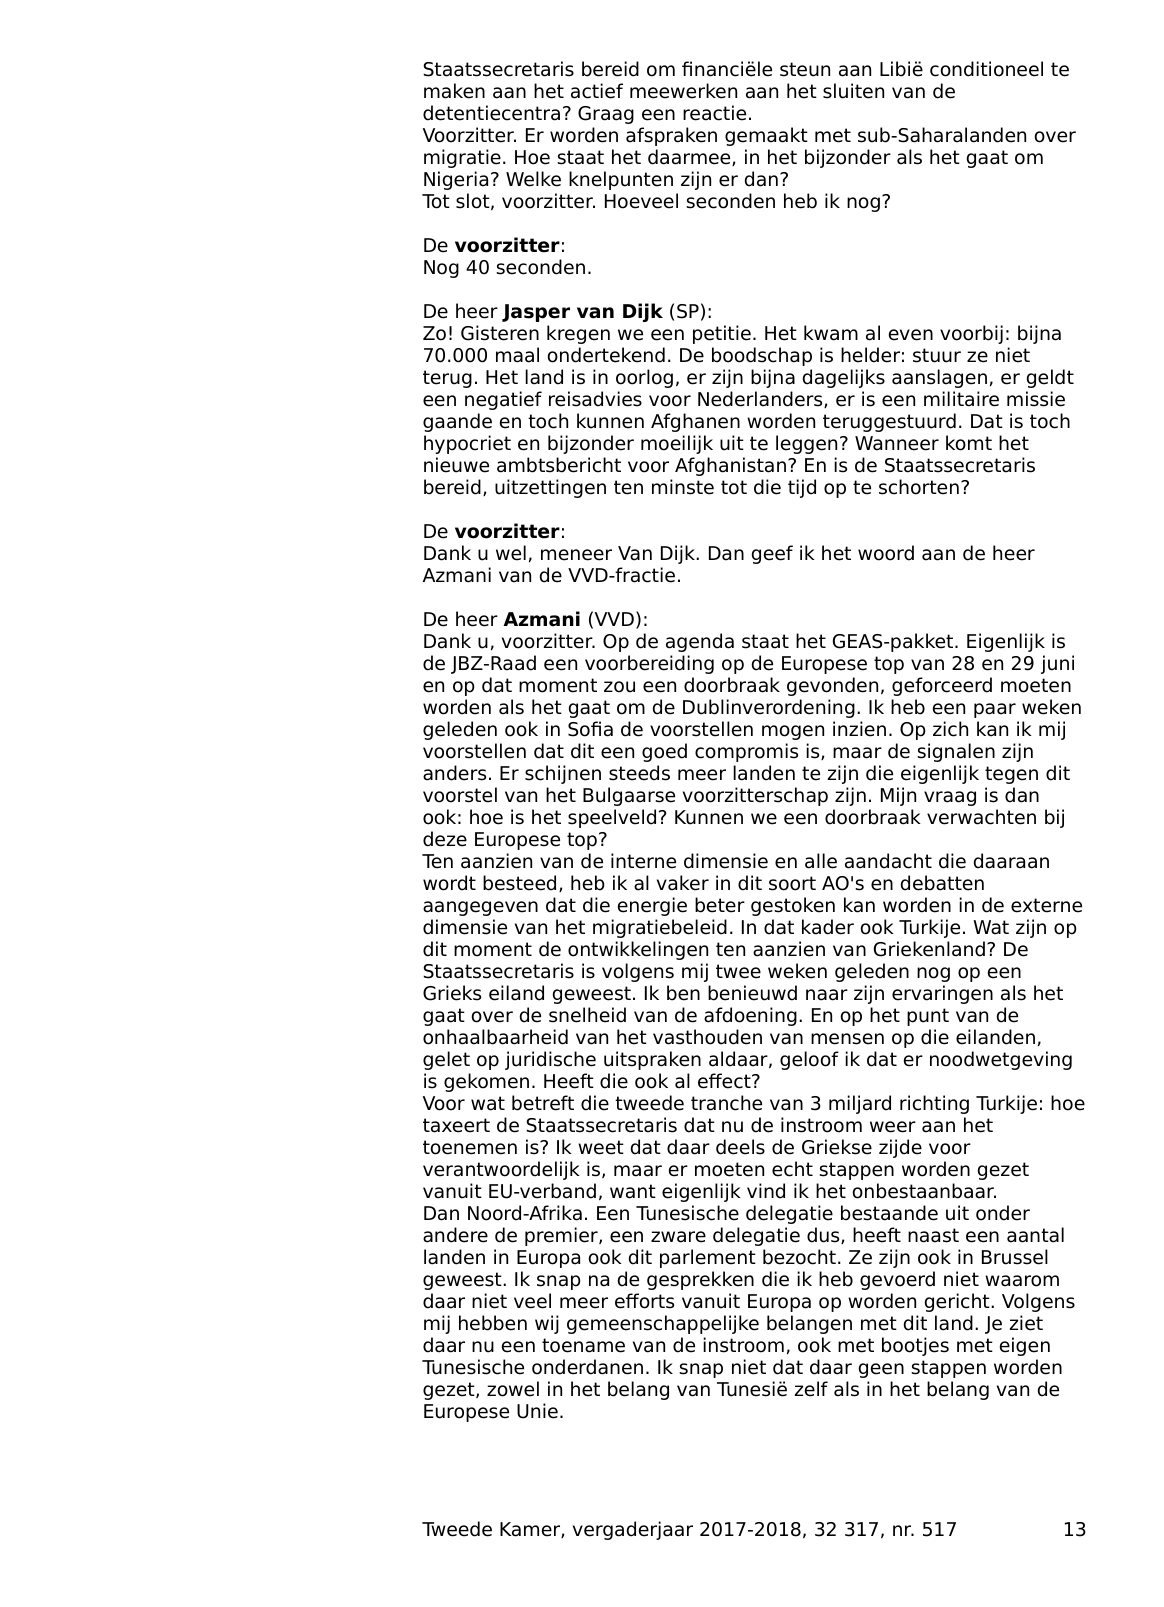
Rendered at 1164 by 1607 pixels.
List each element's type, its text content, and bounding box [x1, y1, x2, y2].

text Dank u, voorzitter. Op de agenda staat het GEAS-pakket. Eigenlijk is de JBZ-Raad een voorbereiding op de Europese top van 28 en 29 juni en op dat moment zou een doorbraak gevonden, geforceerd moeten worden als het gaat om de Dublinverordening. Ik heb een paar weken geleden ook in Sofia de voorstellen mogen inzien. Op zich kan ik mij voorstellen dat dit een goed compromis is, maar de signalen zijn anders. Er schijnen steeds meer landen te zijn die eigenlijk tegen dit voorstel van het Bulgaarse voorzitterschap zijn. Mijn vraag is dan ook: hoe is het speelveld? Kunnen we een doorbraak verwachten bij deze Europese top? [422, 631, 1087, 851]
text De voorzitter: [422, 235, 1087, 257]
text De heer Jasper van Dijk (SP): [422, 301, 1087, 323]
text Dank u wel, meneer Van Dijk. Dan geef ik het woord aan de heer Azmani van de VVD-fractie. [422, 543, 1087, 587]
text De heer Azmani (VVD): [422, 609, 1087, 631]
text Voor wat betreft die tweede tranche van 3 miljard richting Turkije: hoe taxeert de Staatssecretaris dat nu de instroom weer aan het toenemen is? Ik weet dat daar deels de Griekse zijde voor verantwoordelijk is, maar er moeten echt stappen worden gezet vanuit EU-verband, want eigenlijk vind ik het onbestaanbaar. [422, 1093, 1087, 1203]
text De voorzitter: [422, 521, 1087, 543]
text Staatssecretaris bereid om financiële steun aan Libië conditioneel te maken aan het actief meewerken aan het sluiten van de detentiecentra? Graag een reactie. [422, 59, 1087, 125]
text Zo! Gisteren kregen we een petitie. Het kwam al even voorbij: bijna 70.000 maal ondertekend. De boodschap is helder: stuur ze niet terug. Het land is in oorlog, er zijn bijna dagelijks aanslagen, er geldt een negatief reisadvies voor Nederlanders, er is een militaire missie gaande en toch kunnen Afghanen worden teruggestuurd. Dat is toch hypocriet en bijzonder moeilijk uit te leggen? Wanneer komt het nieuwe ambtsbericht voor Afghanistan? En is de Staatssecretaris bereid, uitzettingen ten minste tot die tijd op te schorten? [422, 323, 1087, 499]
text Dan Noord-Afrika. Een Tunesische delegatie bestaande uit onder andere de premier, een zware delegatie dus, heeft naast een aantal landen in Europa ook dit parlement bezocht. Ze zijn ook in Brussel geweest. Ik snap na de gesprekken die ik heb gevoerd niet waarom daar niet veel meer efforts vanuit Europa op worden gericht. Volgens mij hebben wij gemeenschappelijke belangen met dit land. Je ziet daar nu een toename van de instroom, ook met bootjes met eigen Tunesische onderdanen. Ik snap niet dat daar geen stappen worden gezet, zowel in het belang van Tunesië zelf als in het belang van de Europese Unie. [422, 1203, 1087, 1423]
text Voorzitter. Er worden afspraken gemaakt met sub-Saharalanden over migratie. Hoe staat het daarmee, in het bijzonder als het gaat om Nigeria? Welke knelpunten zijn er dan? [422, 125, 1087, 191]
text Ten aanzien van de interne dimensie en alle aandacht die daaraan wordt besteed, heb ik al vaker in dit soort AO's en debatten aangegeven dat die energie beter gestoken kan worden in de externe dimensie van het migratiebeleid. In dat kader ook Turkije. Wat zijn op dit moment de ontwikkelingen ten aanzien van Griekenland? De Staatssecretaris is volgens mij twee weken geleden nog op een Grieks eiland geweest. Ik ben benieuwd naar zijn ervaringen als het gaat over de snelheid van de afdoening. En op het punt van de onhaalbaarheid van het vasthouden van mensen op die eilanden, gelet op juridische uitspraken aldaar, geloof ik dat er noodwetgeving is gekomen. Heeft die ook al effect? [422, 851, 1087, 1093]
text Tot slot, voorzitter. Hoeveel seconden heb ik nog? [422, 191, 1087, 213]
text Nog 40 seconden. [422, 257, 1087, 279]
